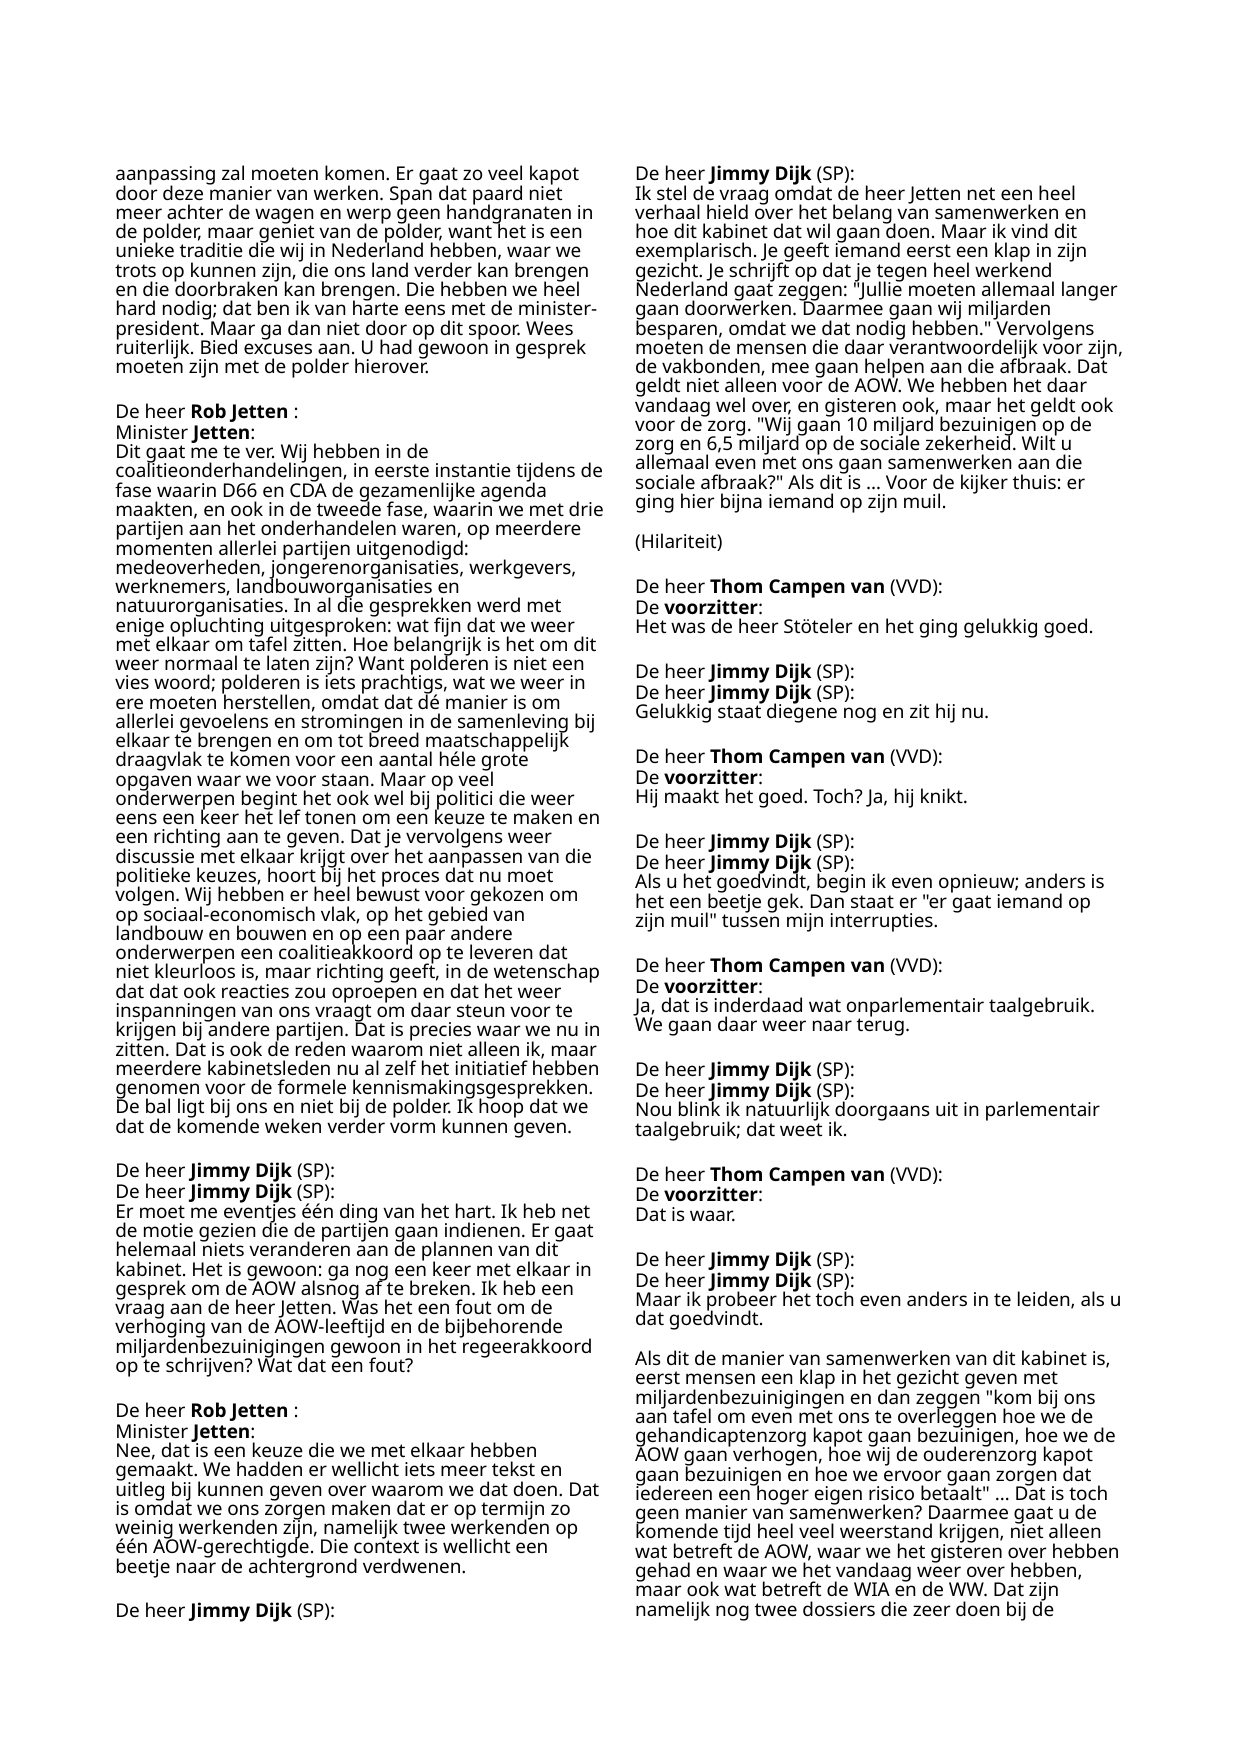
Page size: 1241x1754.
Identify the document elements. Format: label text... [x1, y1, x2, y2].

text De heer Rob Jetten : [115, 398, 605, 424]
text De heer Thom Campen van (VVD): [635, 952, 1125, 978]
text De heer Jimmy Dijk (SP): [635, 1272, 1125, 1291]
text De heer Jimmy Dijk (SP): [115, 1158, 605, 1183]
text De heer Jimmy Dijk (SP): [635, 165, 1125, 184]
text Als u het goedvindt, begin ik even opnieuw; anders is het een beetje gek. Dan staat er "er gaat iemand op zijn muil" tussen mijn interrupties. [635, 873, 1125, 931]
text De heer Thom Campen van (VVD): [635, 1161, 1125, 1186]
text De heer Jimmy Dijk (SP): [635, 828, 1125, 854]
text De voorzitter: [635, 599, 1125, 618]
text De heer Jimmy Dijk (SP): [635, 1246, 1125, 1272]
text Minister Jetten: [115, 424, 605, 443]
text Dat is waar. [635, 1206, 1125, 1225]
text De heer Jimmy Dijk (SP): [635, 684, 1125, 703]
text Dit gaat me te ver. Wij hebben in de coalitieonderhandelingen, in eerste instantie tijdens de fase waarin D66 en CDA de gezamenlijke agenda maakten, en ook in de tweede fase, waarin we met drie partijen aan het onderhandelen waren, op meerdere momenten allerlei partijen uitgenodigd: medeoverheden, jongerenorganisaties, werkgevers, werknemers, landbouworganisaties en natuurorganisaties. In al die gesprekken werd met enige opluchting uitgesproken: wat fijn dat we weer met elkaar om tafel zitten. Hoe belangrijk is het om dit weer normaal te laten zijn? Want polderen is niet een vies woord; polderen is iets prachtigs, wat we weer in ere moeten herstellen, omdat dat dé manier is om allerlei gevoelens en stromingen in de samenleving bij elkaar te brengen en om tot breed maatschappelijk draagvlak te komen voor een aantal héle grote opgaven waar we voor staan. Maar op veel onderwerpen begint het ook wel bij politici die weer eens een keer het lef tonen om een keuze te maken en een richting aan te geven. Dat je vervolgens weer discussie met elkaar krijgt over het aanpassen van die politieke keuzes, hoort bij het proces dat nu moet volgen. Wij hebben er heel bewust voor gekozen om op sociaal-economisch vlak, op het gebied van landbouw en bouwen en op een paar andere onderwerpen een coalitieakkoord op te leveren dat niet kleurloos is, maar richting geeft, in de wetenschap dat dat ook reacties zou oproepen en dat het weer inspanningen van ons vraagt om daar steun voor te krijgen bij andere partijen. Dat is precies waar we nu in zitten. Dat is ook de reden waarom niet alleen ik, maar meerdere kabinetsleden nu al zelf het initiatief hebben genomen voor de formele kennismakingsgesprekken. De bal ligt bij ons en niet bij de polder. Ik hoop dat we dat de komende weken verder vorm kunnen geven. [115, 443, 605, 1137]
text De voorzitter: [635, 978, 1125, 997]
text De heer Jimmy Dijk (SP): [115, 1598, 605, 1623]
text (Hilariteit) [635, 533, 1125, 552]
text De heer Jimmy Dijk (SP): [115, 1183, 605, 1203]
text De heer Jimmy Dijk (SP): [635, 1082, 1125, 1101]
text aanpassing zal moeten komen. Er gaat zo veel kapot door deze manier van werken. Span dat paard niet meer achter de wagen en werp geen handgranaten in de polder, maar geniet van de polder, want het is een unieke traditie die wij in Nederland hebben, waar we trots op kunnen zijn, die ons land verder kan brengen en die doorbraken kan brengen. Die hebben we heel hard nodig; dat ben ik van harte eens met de minister-president. Maar ga dan niet door op dit spoor. Wees ruiterlijk. Bied excuses aan. U had gewoon in gesprek moeten zijn met de polder hierover. [115, 165, 605, 377]
text Als dit de manier van samenwerken van dit kabinet is, eerst mensen een klap in het gezicht geven met miljardenbezuinigingen en dan zeggen "kom bij ons aan tafel om even met ons te overleggen hoe we de gehandicaptenzorg kapot gaan bezuinigen, hoe we de AOW gaan verhogen, hoe wij de ouderenzorg kapot gaan bezuinigen en hoe we ervoor gaan zorgen dat iedereen een hoger eigen risico betaalt" … Dat is toch geen manier van samenwerken? Daarmee gaat u de komende tijd heel veel weerstand krijgen, niet alleen wat betreft de AOW, waar we het gisteren over hebben gehad en waar we het vandaag weer over hebben, maar ook wat betreft de WIA en de WW. Dat zijn namelijk nog twee dossiers die zeer doen bij de [635, 1350, 1125, 1620]
text Nee, dat is een keuze die we met elkaar hebben gemaakt. We hadden er wellicht iets meer tekst en uitleg bij kunnen geven over waarom we dat doen. Dat is omdat we ons zorgen maken dat er op termijn zo weinig werkenden zijn, namelijk twee werkenden op één AOW-gerechtigde. Die context is wellicht een beetje naar de achtergrond verdwenen. [115, 1442, 605, 1577]
text Hij maakt het goed. Toch? Ja, hij knikt. [635, 788, 1125, 807]
text De voorzitter: [635, 769, 1125, 788]
text De heer Rob Jetten : [115, 1397, 605, 1423]
text De heer Thom Campen van (VVD): [635, 743, 1125, 769]
text De heer Jimmy Dijk (SP): [635, 854, 1125, 873]
text De heer Jimmy Dijk (SP): [635, 658, 1125, 684]
text De heer Thom Campen van (VVD): [635, 573, 1125, 599]
text Er moet me eventjes één ding van het hart. Ik heb net de motie gezien die de partijen gaan indienen. Er gaat helemaal niets veranderen aan de plannen van dit kabinet. Het is gewoon: ga nog een keer met elkaar in gesprek om de AOW alsnog af te breken. Ik heb een vraag aan de heer Jetten. Was het een fout om de verhoging van de AOW-leeftijd en de bijbehorende miljardenbezuinigingen gewoon in het regeerakkoord op te schrijven? Wat dat een fout? [115, 1203, 605, 1376]
text Minister Jetten: [115, 1423, 605, 1442]
text Ik stel de vraag omdat de heer Jetten net een heel verhaal hield over het belang van samenwerken en hoe dit kabinet dat wil gaan doen. Maar ik vind dit exemplarisch. Je geeft iemand eerst een klap in zijn gezicht. Je schrijft op dat je tegen heel werkend Nederland gaat zeggen: "Jullie moeten allemaal langer gaan doorwerken. Daarmee gaan wij miljarden besparen, omdat we dat nodig hebben." Vervolgens moeten de mensen die daar verantwoordelijk voor zijn, de vakbonden, mee gaan helpen aan die afbraak. Dat geldt niet alleen voor de AOW. We hebben het daar vandaag wel over, en gisteren ook, maar het geldt ook voor de zorg. "Wij gaan 10 miljard bezuinigen op de zorg en 6,5 miljard op de sociale zekerheid. Wilt u allemaal even met ons gaan samenwerken aan die sociale afbraak?" Als dit is … Voor de kijker thuis: er ging hier bijna iemand op zijn muil. [635, 184, 1125, 512]
text Ja, dat is inderdaad wat onparlementair taalgebruik. We gaan daar weer naar terug. [635, 997, 1125, 1036]
text Het was de heer Stöteler en het ging gelukkig goed. [635, 618, 1125, 637]
text De voorzitter: [635, 1186, 1125, 1206]
text Gelukkig staat diegene nog en zit hij nu. [635, 703, 1125, 722]
text Maar ik probeer het toch even anders in te leiden, als u dat goedvindt. [635, 1291, 1125, 1329]
text Nou blink ik natuurlijk doorgaans uit in parlementair taalgebruik; dat weet ik. [635, 1101, 1125, 1140]
text De heer Jimmy Dijk (SP): [635, 1056, 1125, 1082]
